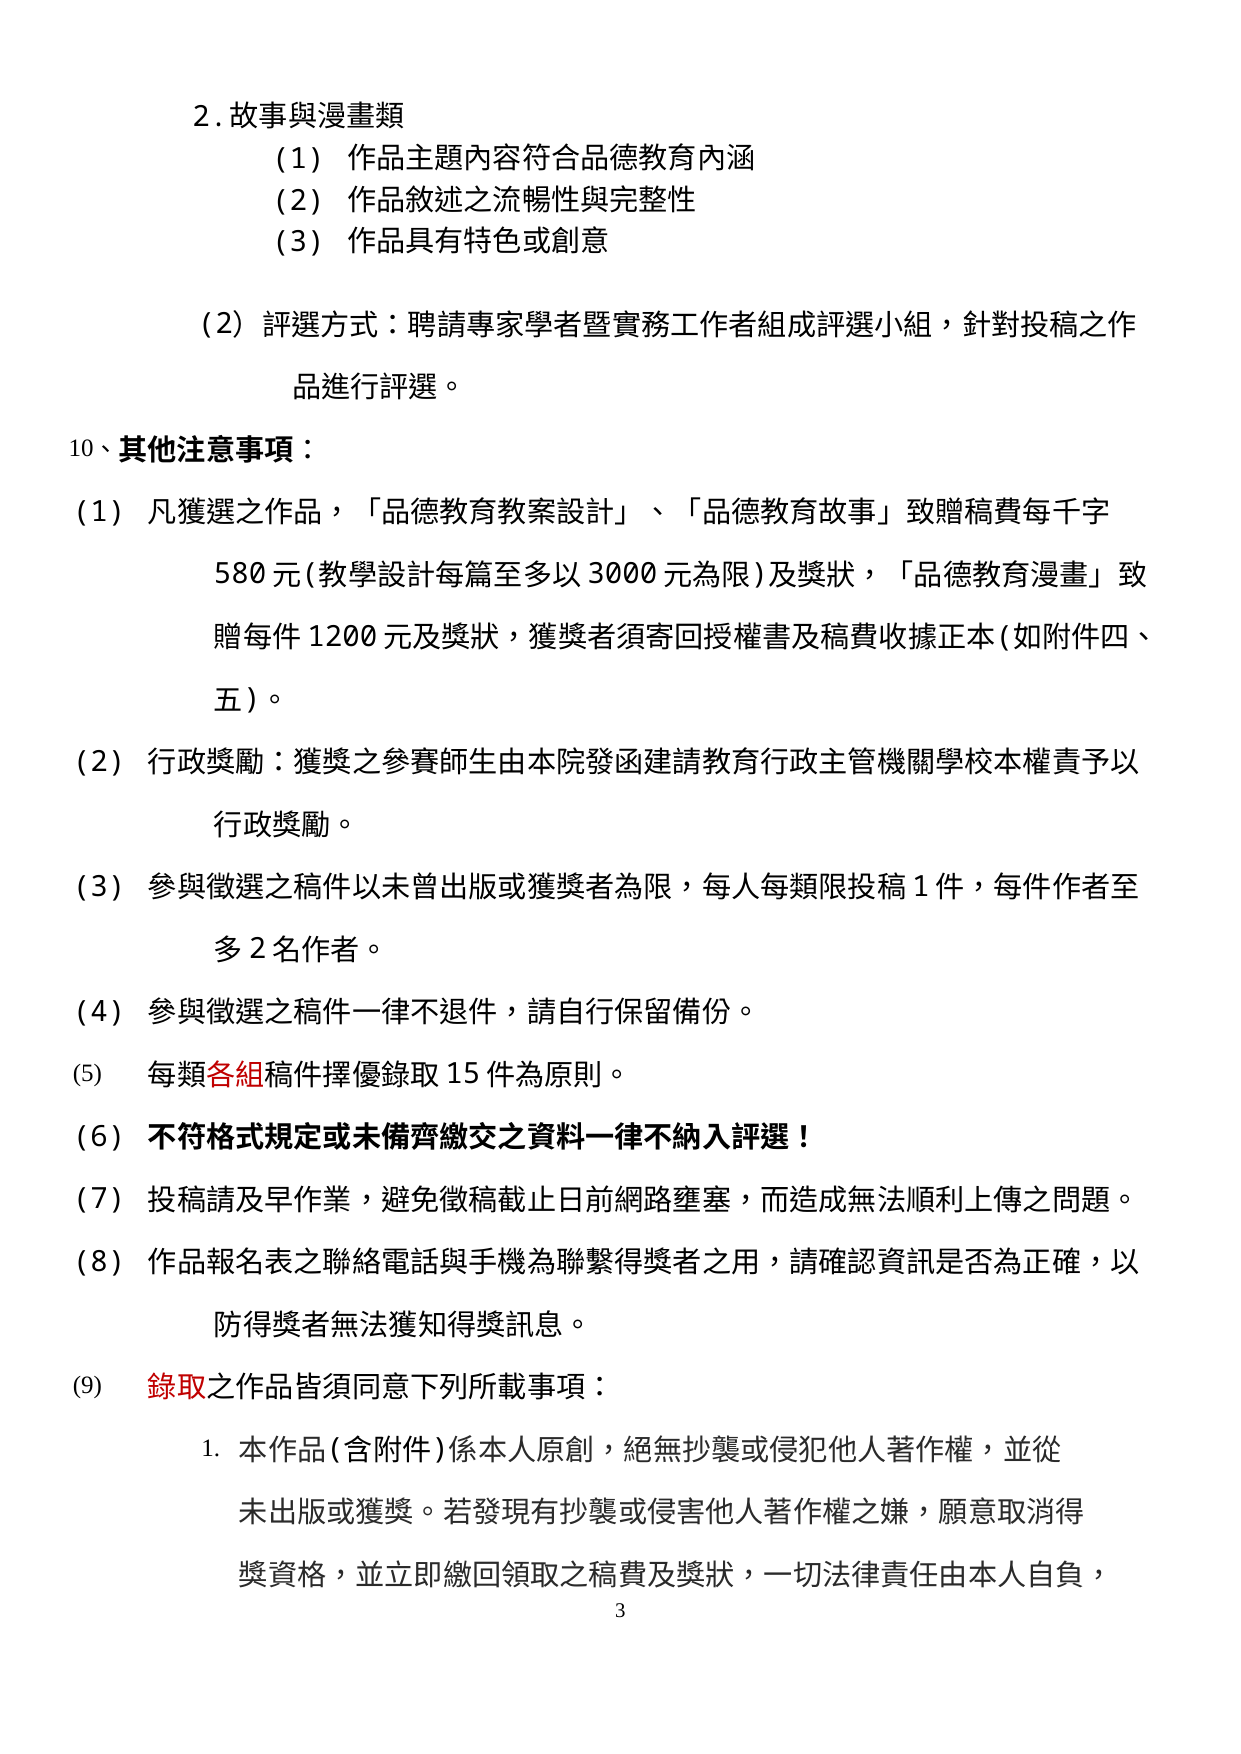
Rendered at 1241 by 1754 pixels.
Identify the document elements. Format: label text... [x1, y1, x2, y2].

list 參與徵選之稿件一律不退件，請自行保留備份。 [73, 968, 1152, 1031]
list 作品具有特色或創意 [272, 218, 1152, 260]
list 故事與漫畫類 [192, 93, 1152, 135]
list 錄取之作品皆須同意下列所載事項： [73, 1343, 1152, 1406]
list 行政獎勵：獲獎之參賽師生由本院發函建請教育行政主管機關學校本權責予以行政獎勵。 [73, 718, 1152, 843]
list 作品報名表之聯絡電話與手機為聯繫得獎者之用，請確認資訊是否為正確，以防得獎者無法獲知得獎訊息。 [73, 1218, 1152, 1343]
list 每類各組稿件擇優錄取15件為原則。 [73, 1031, 1152, 1093]
list 投稿請及早作業，避免徵稿截止日前網路壅塞，而造成無法順利上傳之問題。 [73, 1156, 1152, 1218]
list 凡獲選之作品，「品德教育教案設計」、「品德教育故事」致贈稿費每千字580元(教學設計每篇至多以3000元為限)及獎狀，「品德教育漫畫」致贈每件1200元及獎狀，獲獎者須寄回授權書及稿費收據正本(如附件四、五)。 [73, 468, 1152, 718]
list 其他注意事項： [68, 406, 1152, 468]
list 評選方式：聘請專家學者暨實務工作者組成評選小組，針對投稿之作品進行評選。 [198, 281, 1152, 406]
list 參與徵選之稿件以未曾出版或獲獎者為限，每人每類限投稿1件，每件作者至多2名作者。 [73, 843, 1152, 968]
list 作品主題內容符合品德教育內涵 [272, 135, 1152, 177]
list 作品敘述之流暢性與完整性 [272, 177, 1152, 218]
list 不符格式規定或未備齊繳交之資料一律不納入評選！ [73, 1093, 1152, 1156]
list 本作品(含附件)係本人原創，絕無抄襲或侵犯他人著作權，並從未出版或獲獎。若發現有抄襲或侵害他人著作權之嫌，願意取消得獎資格，並立即繳回領取之稿費及獎狀，一切法律責任由本人自負，如因此造成教育部、國家教育研究院或基於其授權而使用本作品之第三人之損害，願負賠償責任。 [201, 1406, 1085, 1593]
